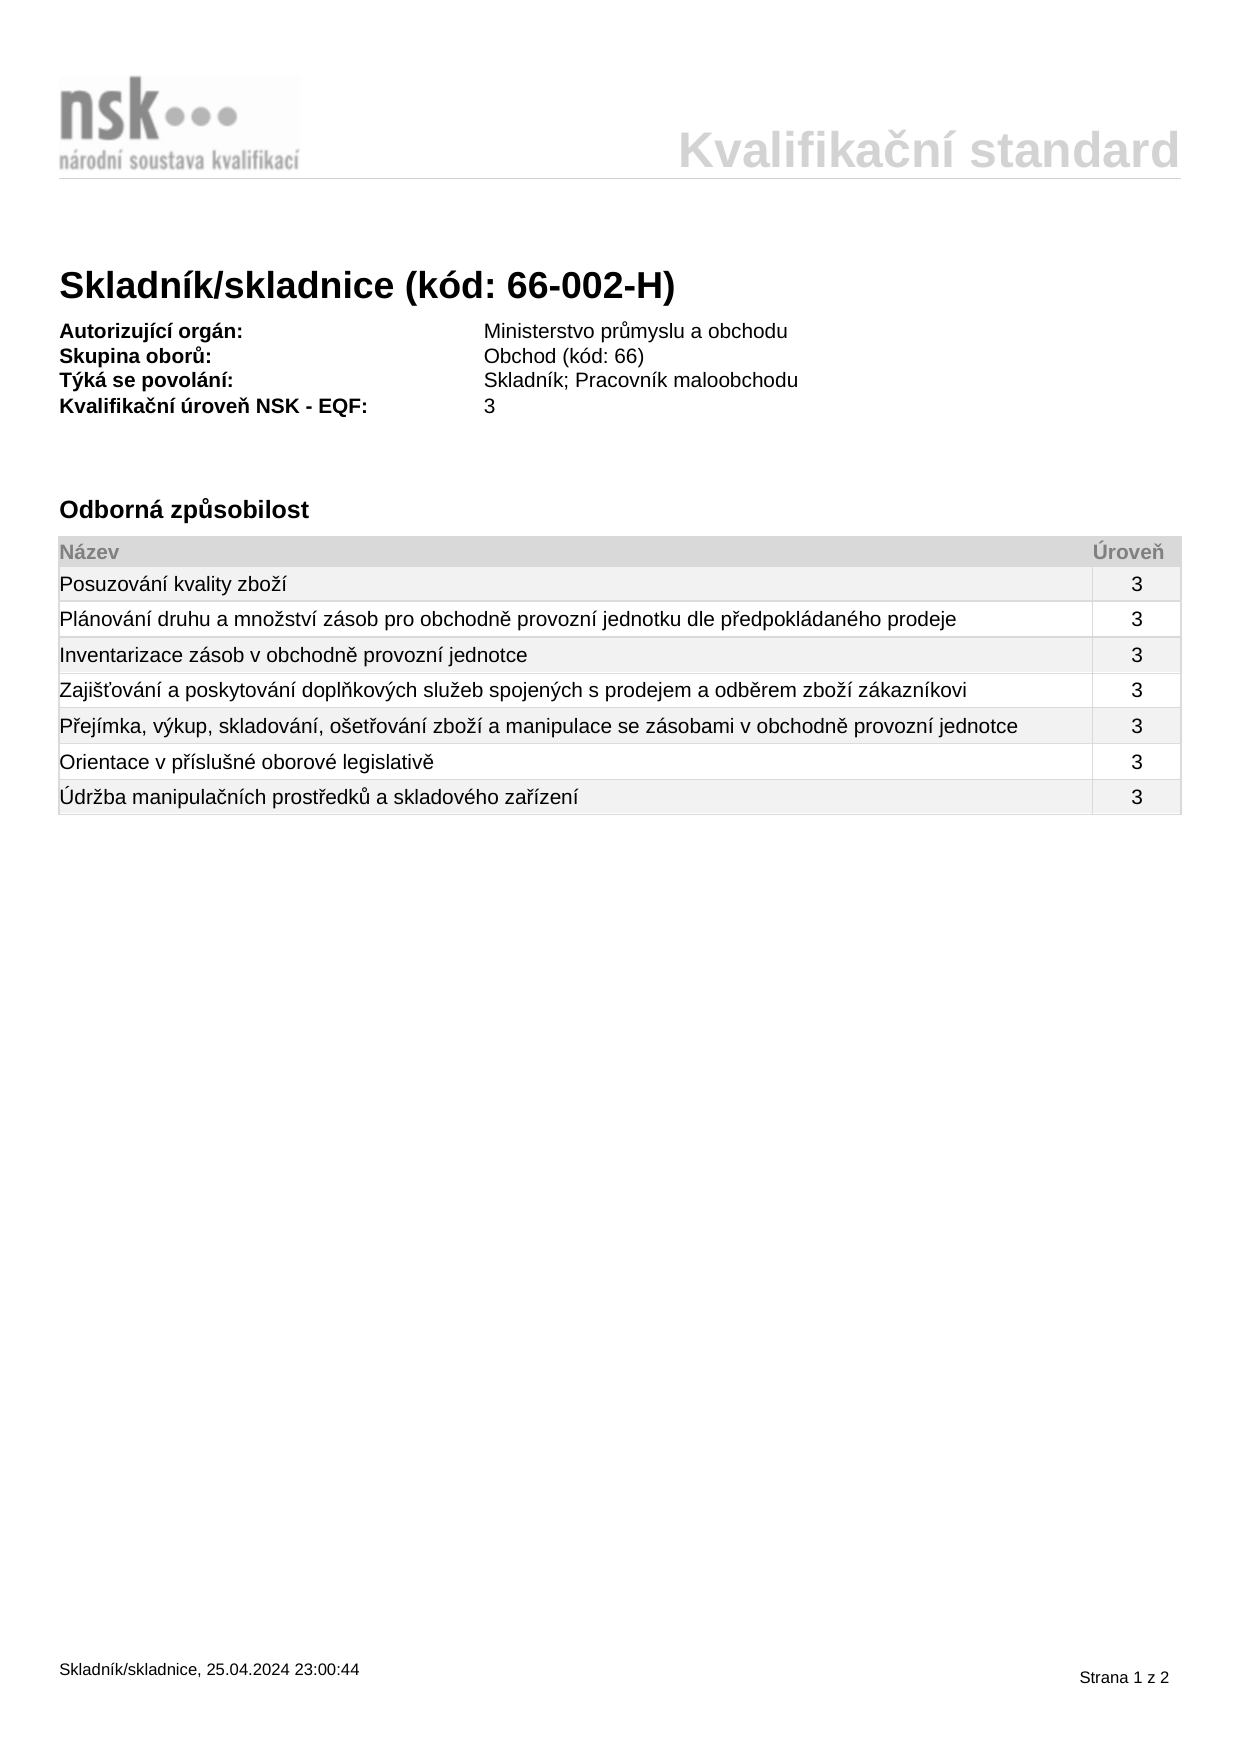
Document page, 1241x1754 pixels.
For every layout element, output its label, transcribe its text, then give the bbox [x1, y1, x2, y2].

table_cell [484, 1114, 620, 1386]
table_cell [1169, 524, 1181, 536]
table_cell [620, 307, 626, 319]
table_header Kvalifikační standard [626, 59, 1181, 178]
picture [58, 59, 621, 172]
table_cell [862, 418, 1093, 489]
table_cell Skladník/skladnice (kód: 66-002-H) [59, 224, 1181, 307]
table_cell [862, 1386, 1093, 1659]
table_cell [1169, 1114, 1181, 1386]
table_cell 3 [1093, 638, 1180, 672]
table_cell [59, 815, 483, 1113]
table_cell [862, 307, 1093, 319]
table_cell [1169, 196, 1181, 224]
table_cell 3 [484, 394, 1181, 417]
table_cell [1093, 1386, 1169, 1659]
table_cell Posuzování kvality zboží [60, 567, 1092, 600]
table_cell [484, 196, 620, 224]
table_cell [862, 1114, 1093, 1386]
table_cell [620, 1386, 626, 1659]
table_cell 3 [1093, 674, 1180, 707]
table_cell [484, 172, 620, 178]
table_cell [620, 1114, 626, 1386]
table_cell [626, 524, 862, 536]
table_cell Týká se povolání: [59, 368, 483, 392]
table_cell [626, 307, 862, 319]
table_cell Odborná způsobilost [59, 489, 1181, 524]
table_cell [626, 418, 862, 489]
table_cell [59, 524, 483, 536]
table_cell [626, 196, 862, 224]
table_cell [1169, 418, 1181, 489]
table_cell Název [60, 537, 1092, 566]
table_cell Údržba manipulačních prostředků a skladového zařízení [60, 780, 1092, 813]
table_cell [1093, 196, 1169, 224]
table_cell [59, 179, 1181, 196]
table_cell [1093, 418, 1169, 489]
table_cell Ministerstvo průmyslu a obchodu [484, 319, 1181, 344]
table_cell [862, 524, 1093, 536]
table_cell [484, 307, 620, 319]
table_cell [862, 815, 1093, 1113]
table_cell Úroveň [1093, 537, 1180, 566]
table_cell Inventarizace zásob v obchodně provozní jednotce [60, 638, 1092, 672]
table_cell [59, 307, 483, 319]
table_cell [1169, 1660, 1181, 1696]
table_cell Skladník; Pracovník maloobchodu [484, 368, 1181, 393]
table_cell [484, 418, 620, 489]
table_cell Skladník/skladnice, 25.04.2024 23:00:44 [59, 1660, 862, 1696]
table_cell [620, 524, 626, 536]
table_cell [1169, 815, 1181, 1113]
table_cell [1093, 815, 1169, 1113]
table_cell [626, 1386, 862, 1659]
table_cell [59, 418, 483, 489]
table_cell [59, 1114, 483, 1386]
table_cell [620, 815, 626, 1113]
table_cell Orientace v příslušné oborové legislativě [60, 744, 1092, 779]
table_cell Zajišťování a poskytování doplňkových služeb spojených s prodejem a odběrem zboží zákazníkovi [60, 674, 1092, 707]
table_cell [484, 815, 620, 1113]
table_cell Autorizující orgán: [59, 319, 483, 343]
table_cell [1093, 307, 1169, 319]
table_cell [620, 418, 626, 489]
table_header [621, 59, 626, 172]
table_cell [1169, 1386, 1181, 1659]
table_cell Strana 1 z 2 [862, 1660, 1169, 1696]
table_cell 3 [1093, 567, 1180, 600]
table_cell 3 [1093, 708, 1180, 743]
table_cell [626, 1114, 862, 1386]
table_cell 3 [1093, 780, 1180, 813]
table_cell [59, 172, 483, 178]
table_cell Přejímka, výkup, skladování, ošetřování zboží a manipulace se zásobami v obchodně provozní jednotce [60, 708, 1092, 743]
table_cell 3 [1093, 602, 1180, 636]
table_cell [1093, 524, 1169, 536]
table_cell Plánování druhu a množství zásob pro obchodně provozní jednotku dle předpokládaného prodeje [60, 602, 1092, 636]
table_cell [620, 196, 626, 224]
table_cell [59, 1386, 483, 1659]
table_cell [484, 524, 620, 536]
table_cell [59, 196, 483, 224]
table_cell [862, 196, 1093, 224]
table_cell Skupina oborů: [59, 344, 483, 368]
table_cell [1093, 1114, 1169, 1386]
table_cell [1169, 307, 1181, 319]
table_cell Kvalifikační úroveň NSK - EQF: [59, 394, 483, 417]
table_cell Obchod (kód: 66) [484, 344, 1181, 368]
table_cell 3 [1093, 744, 1180, 779]
table_cell [484, 1386, 620, 1659]
table_cell [626, 815, 862, 1113]
